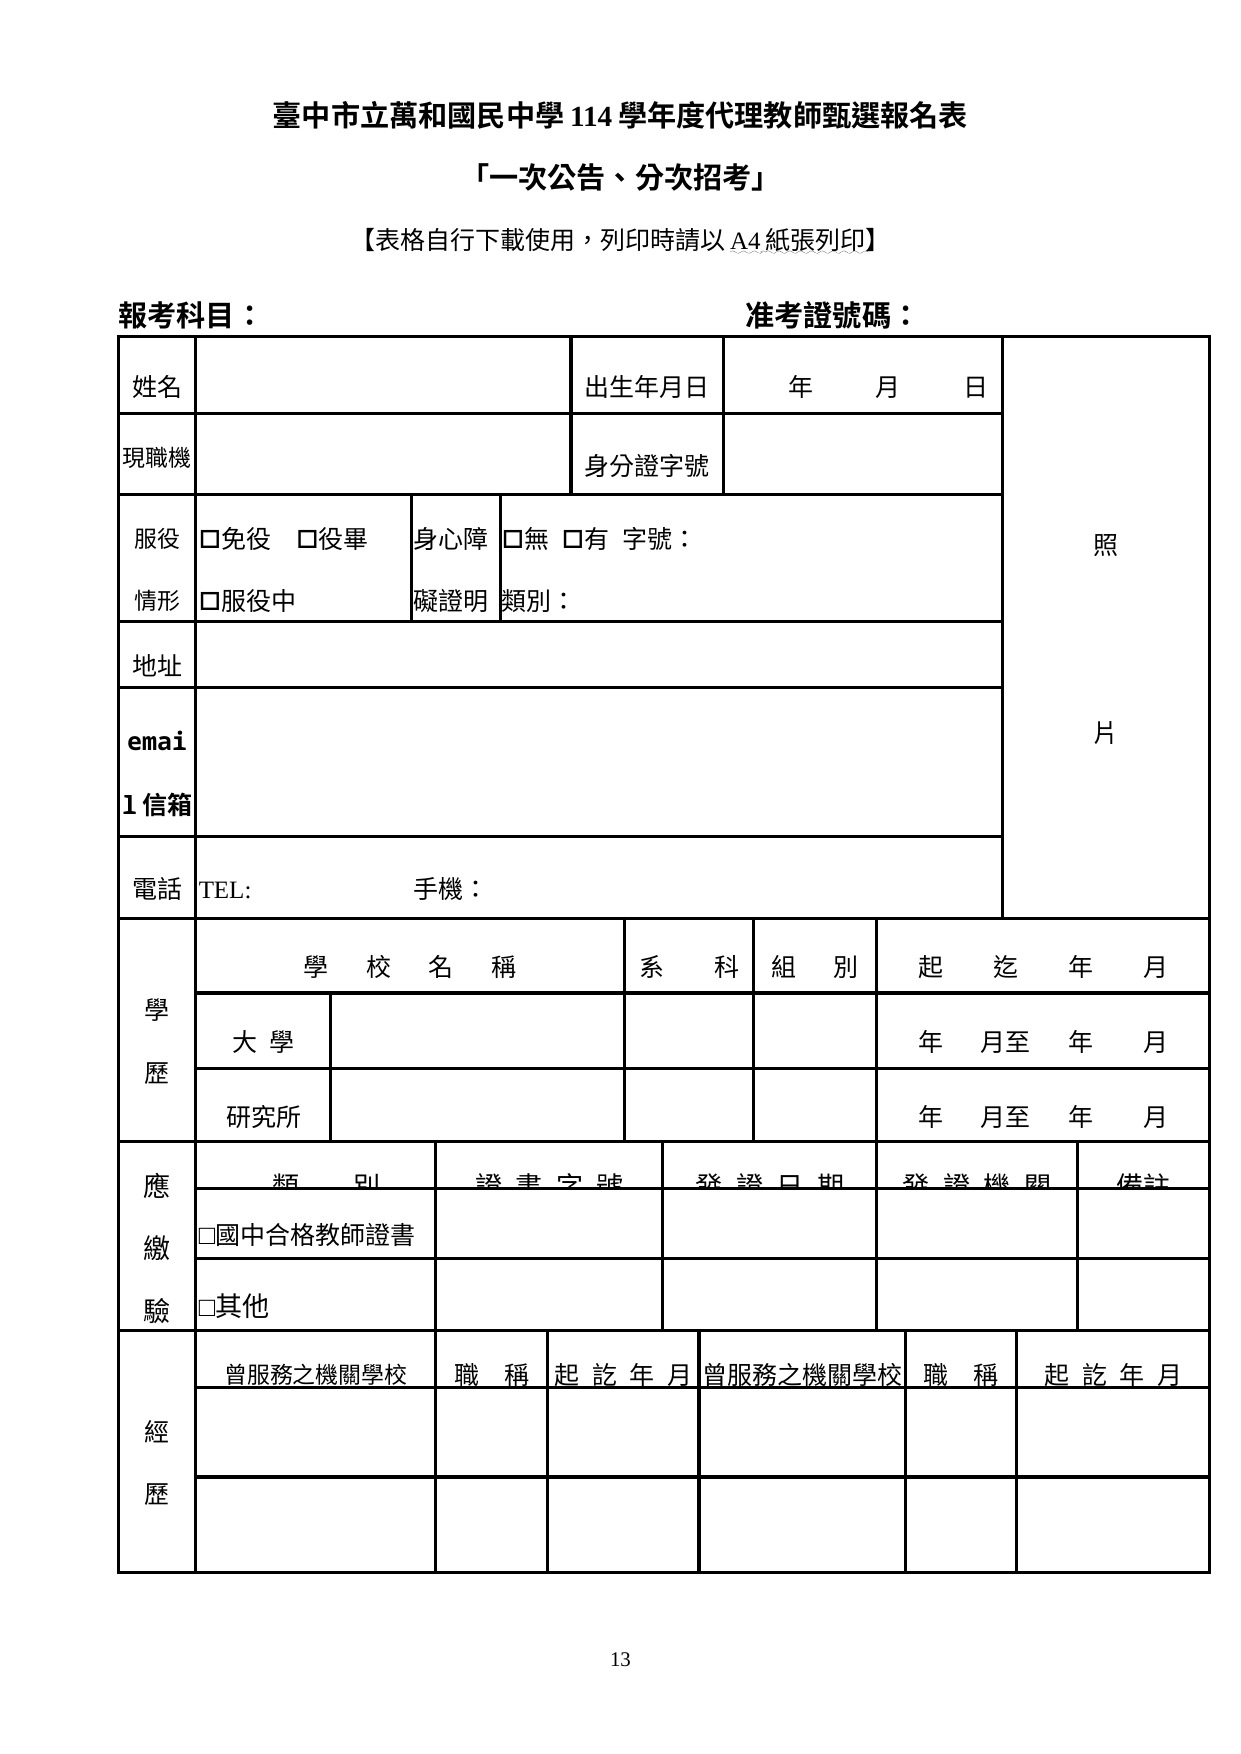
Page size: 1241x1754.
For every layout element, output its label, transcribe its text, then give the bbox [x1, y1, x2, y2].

table_cell [197, 415, 569, 493]
table_cell TEL: 手機： [197, 838, 1001, 917]
table_cell 現職機關學校 [120, 415, 194, 493]
table_header 姓名 [120, 338, 194, 412]
table_cell [878, 1190, 1076, 1257]
table_cell 備註 [1079, 1143, 1208, 1187]
table_cell [755, 1070, 875, 1140]
table_cell 起 訖 年 月 [549, 1332, 697, 1386]
table_cell [332, 1070, 623, 1140]
table_cell 職 稱 [907, 1332, 1015, 1386]
table_cell [1018, 1389, 1208, 1475]
table_cell 類 別 [197, 1143, 434, 1187]
table_cell □國中合格教師證書 [197, 1190, 434, 1257]
table_cell 經 歷 [120, 1332, 194, 1571]
text 【表格自行下載使用，列印時請以A4紙張列印】 [118, 197, 1122, 259]
table_cell [907, 1479, 1015, 1571]
table_header 年 月 日 [725, 338, 1001, 412]
table_cell 曾服務之機關學校 [197, 1332, 434, 1386]
table_cell 身心障礙證明 [413, 496, 499, 620]
table_cell 身分證字號 [573, 415, 722, 493]
table_cell 應 繳 驗 證 件 [120, 1143, 194, 1329]
table_cell 職 稱 [437, 1332, 546, 1386]
table_cell [437, 1190, 624, 1257]
table_cell 曾服務之機關學校 [701, 1332, 904, 1386]
table_cell [197, 1389, 434, 1475]
table_cell [664, 1190, 875, 1257]
text 報考科目： 准考證號碼： [118, 293, 1122, 335]
table_cell 學 歷 [120, 920, 194, 1140]
table_cell [197, 623, 1001, 686]
table_cell 地址 [120, 623, 194, 686]
table_cell [437, 1479, 546, 1571]
table_cell [755, 995, 875, 1067]
table_cell [878, 1260, 1076, 1329]
table_header 照 片 [1004, 338, 1208, 917]
table_cell 學 校 名 稱 [197, 920, 623, 991]
table_cell [332, 995, 623, 1067]
table_cell [549, 1389, 697, 1475]
table_cell 電話 [120, 838, 194, 917]
table_cell [437, 1389, 546, 1475]
text 臺中市立萬和國民中學114學年度代理教師甄選報名表 [118, 72, 1122, 134]
table_cell 系 科 [626, 920, 752, 991]
text 「一次公告、分次招考」 [118, 134, 1122, 197]
table_cell [1079, 1190, 1208, 1257]
table_cell 研究所 [197, 1070, 329, 1140]
table_header 出生年月日 [573, 338, 722, 412]
table_cell [549, 1479, 697, 1571]
table_cell [626, 995, 752, 1067]
table_cell [1079, 1260, 1208, 1329]
table_cell 無 有 字號： 類別： 等級： 申請服務項目： [502, 496, 1001, 620]
table_cell □其他 [197, 1260, 434, 1329]
table_cell [725, 415, 1001, 493]
table_header [197, 338, 569, 412]
table_cell [701, 1479, 904, 1571]
table_cell 服役 情形 [120, 496, 194, 620]
table_cell 年 月至 年 月 [878, 995, 1208, 1067]
table_cell 證 書 字 號 [437, 1143, 661, 1187]
table_cell [437, 1260, 624, 1329]
table_cell [664, 1260, 875, 1329]
table_cell [907, 1389, 1015, 1475]
table_cell 免役 役畢 服役中 [197, 496, 410, 620]
table_cell [701, 1389, 904, 1475]
table_cell email信箱 [120, 689, 194, 834]
table_cell [197, 1479, 434, 1571]
table_cell 組 別 [755, 920, 875, 991]
table_cell [624, 1190, 661, 1257]
table_cell 年 月至 年 月 [878, 1070, 1208, 1140]
table_cell [626, 1070, 752, 1140]
table_cell 發 證 日 期 [664, 1143, 875, 1187]
table_cell [1018, 1479, 1208, 1571]
table_cell 起 訖 年 月 [1018, 1332, 1208, 1386]
table_cell [197, 689, 1001, 834]
table_cell 起 迄 年 月 [878, 920, 1208, 991]
table_cell 發 證 機 關 [878, 1143, 1076, 1187]
table_cell 大 學 [197, 995, 329, 1067]
table_cell [624, 1260, 661, 1329]
